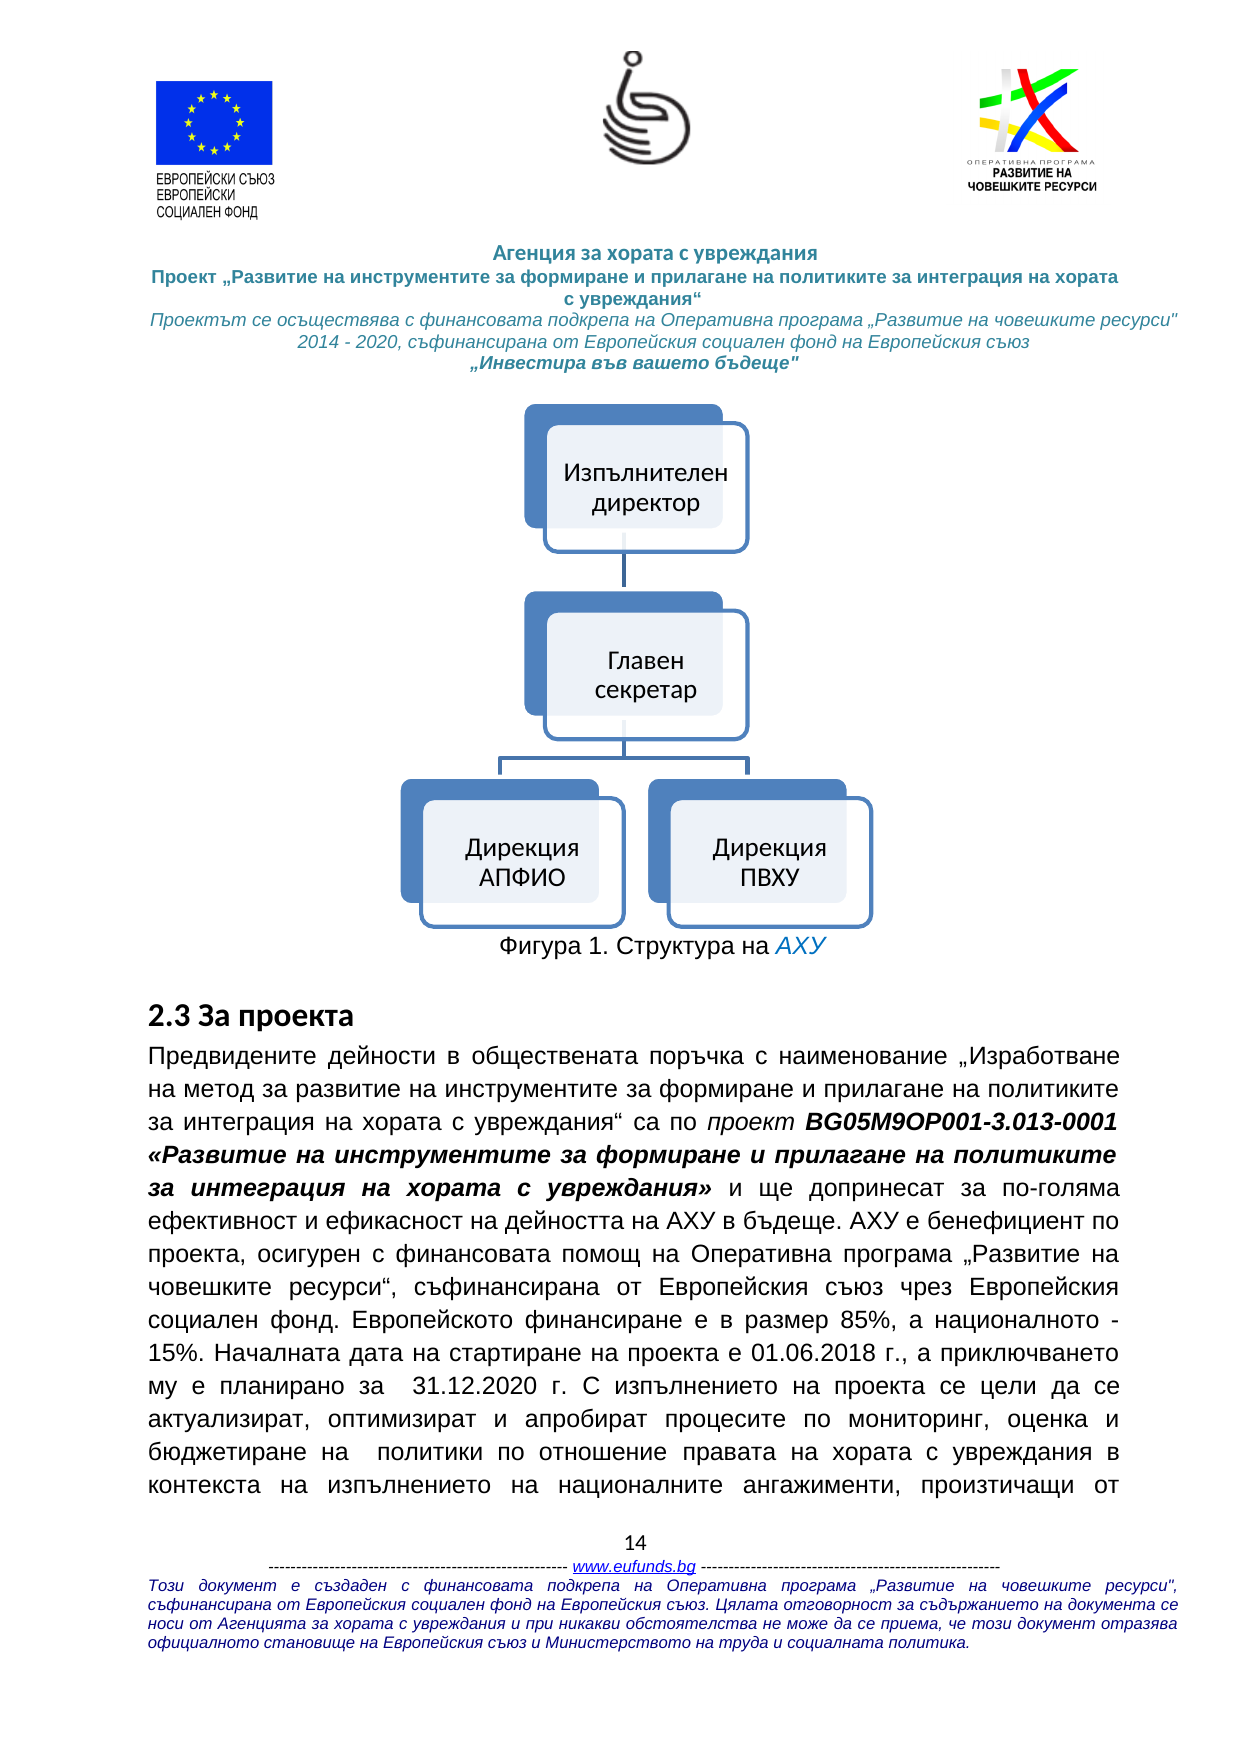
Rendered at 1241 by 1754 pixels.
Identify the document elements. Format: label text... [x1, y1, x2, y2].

text Фигура 1. Структура на АХУ [148, 931, 1122, 960]
text 2.3 За проекта [148, 994, 1122, 1035]
text Предвидените дейности в обществената поръчка с наименование „Изработване на метод за развитие на инструментите за формиране и прилагане на политиките за интеграция на хората с увреждания“ са по проект BG05M9OP001-3.013-0001 «Развитие на инструментите за формиране и прилагане на политиките за интеграция на хората с увреждания» и ще допринесат за по-голяма ефективност и ефикасност на дейността на АХУ в бъдеще. АХУ е бенефициент по проекта, осигурен с финансовата помощ на Оперативна програма „Развитие на човешките ресурси“, съфинансирана от Европейския съюз чрез Европейския социален фонд. Европейското финансиране е в размер 85%, а националното - 15%. Началната дата на стартиране на проекта е 01.06.2018 г., а приключването му е планирано за 31.12.2020 г. С изпълнението на проекта се цели да се актуализират, оптимизират и апробират процесите по мониторинг, оценка и бюджетиране на политики по отношение правата на хората с увреждания в контекста на изпълнението на националните ангажименти, произтичащи от [148, 1041, 1120, 1499]
